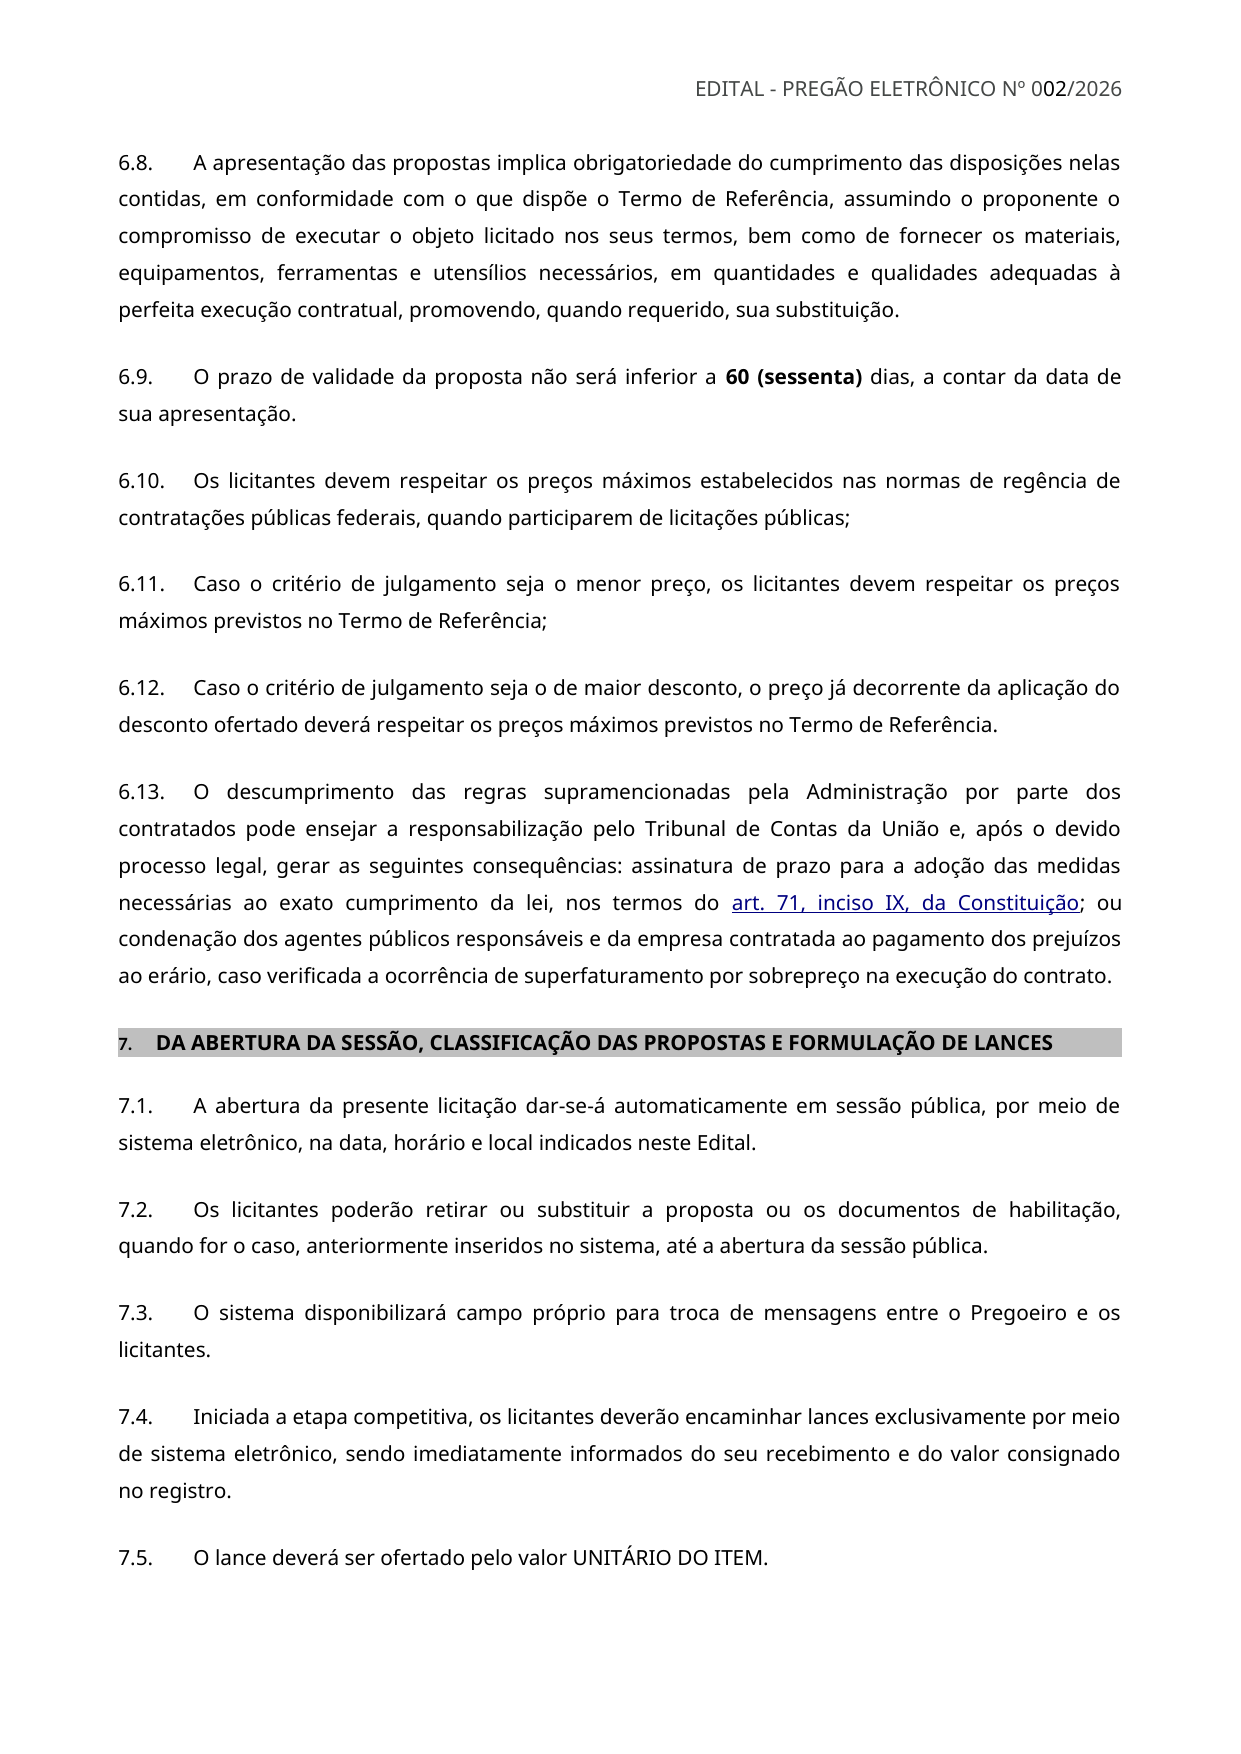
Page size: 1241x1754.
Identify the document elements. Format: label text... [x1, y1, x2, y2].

list O descumprimento das regras supramencionadas pela Administração por parte dos contratados pode ensejar a responsabilização pelo Tribunal de Contas da União e, após o devido processo legal, gerar as seguintes consequências: assinatura de prazo para a adoção das medidas necessárias ao exato cumprimento da lei, nos termos do art. 71, inciso IX, da Constituição; ou condenação dos agentes públicos responsáveis e da empresa contratada ao pagamento dos prejuízos ao erário, caso verificada a ocorrência de superfaturamento por sobrepreço na execução do contrato. [118, 777, 1122, 990]
subtitle DA ABERTURA DA SESSÃO, CLASSIFICAÇÃO DAS PROPOSTAS E FORMULAÇÃO DE LANCES [118, 1028, 1122, 1057]
list A abertura da presente licitação dar-se-á automaticamente em sessão pública, por meio de sistema eletrônico, na data, horário e local indicados neste Edital. [118, 1091, 1122, 1156]
list O lance deverá ser ofertado pelo valor UNITÁRIO DO ITEM. [118, 1543, 1122, 1571]
list Caso o critério de julgamento seja o de maior desconto, o preço já decorrente da aplicação do desconto ofertado deverá respeitar os preços máximos previstos no Termo de Referência. [118, 673, 1122, 739]
list Caso o critério de julgamento seja o menor preço, os licitantes devem respeitar os preços máximos previstos no Termo de Referência; [118, 569, 1122, 635]
list A apresentação das propostas implica obrigatoriedade do cumprimento das disposições nelas contidas, em conformidade com o que dispõe o Termo de Referência, assumindo o proponente o compromisso de executar o objeto licitado nos seus termos, bem como de fornecer os materiais, equipamentos, ferramentas e utensílios necessários, em quantidades e qualidades adequadas à perfeita execução contratual, promovendo, quando requerido, sua substituição. [118, 148, 1122, 324]
list Os licitantes poderão retirar ou substituir a proposta ou os documentos de habilitação, quando for o caso, anteriormente inseridos no sistema, até a abertura da sessão pública. [118, 1195, 1122, 1260]
list Os licitantes devem respeitar os preços máximos estabelecidos nas normas de regência de contratações públicas federais, quando participarem de licitações públicas; [118, 466, 1122, 531]
list Iniciada a etapa competitiva, os licitantes deverão encaminhar lances exclusivamente por meio de sistema eletrônico, sendo imediatamente informados do seu recebimento e do valor consignado no registro. [118, 1402, 1122, 1504]
list O sistema disponibilizará campo próprio para troca de mensagens entre o Pregoeiro e os licitantes. [118, 1298, 1122, 1364]
list O prazo de validade da proposta não será inferior a 60 (sessenta) dias, a contar da data de sua apresentação. [118, 362, 1122, 427]
